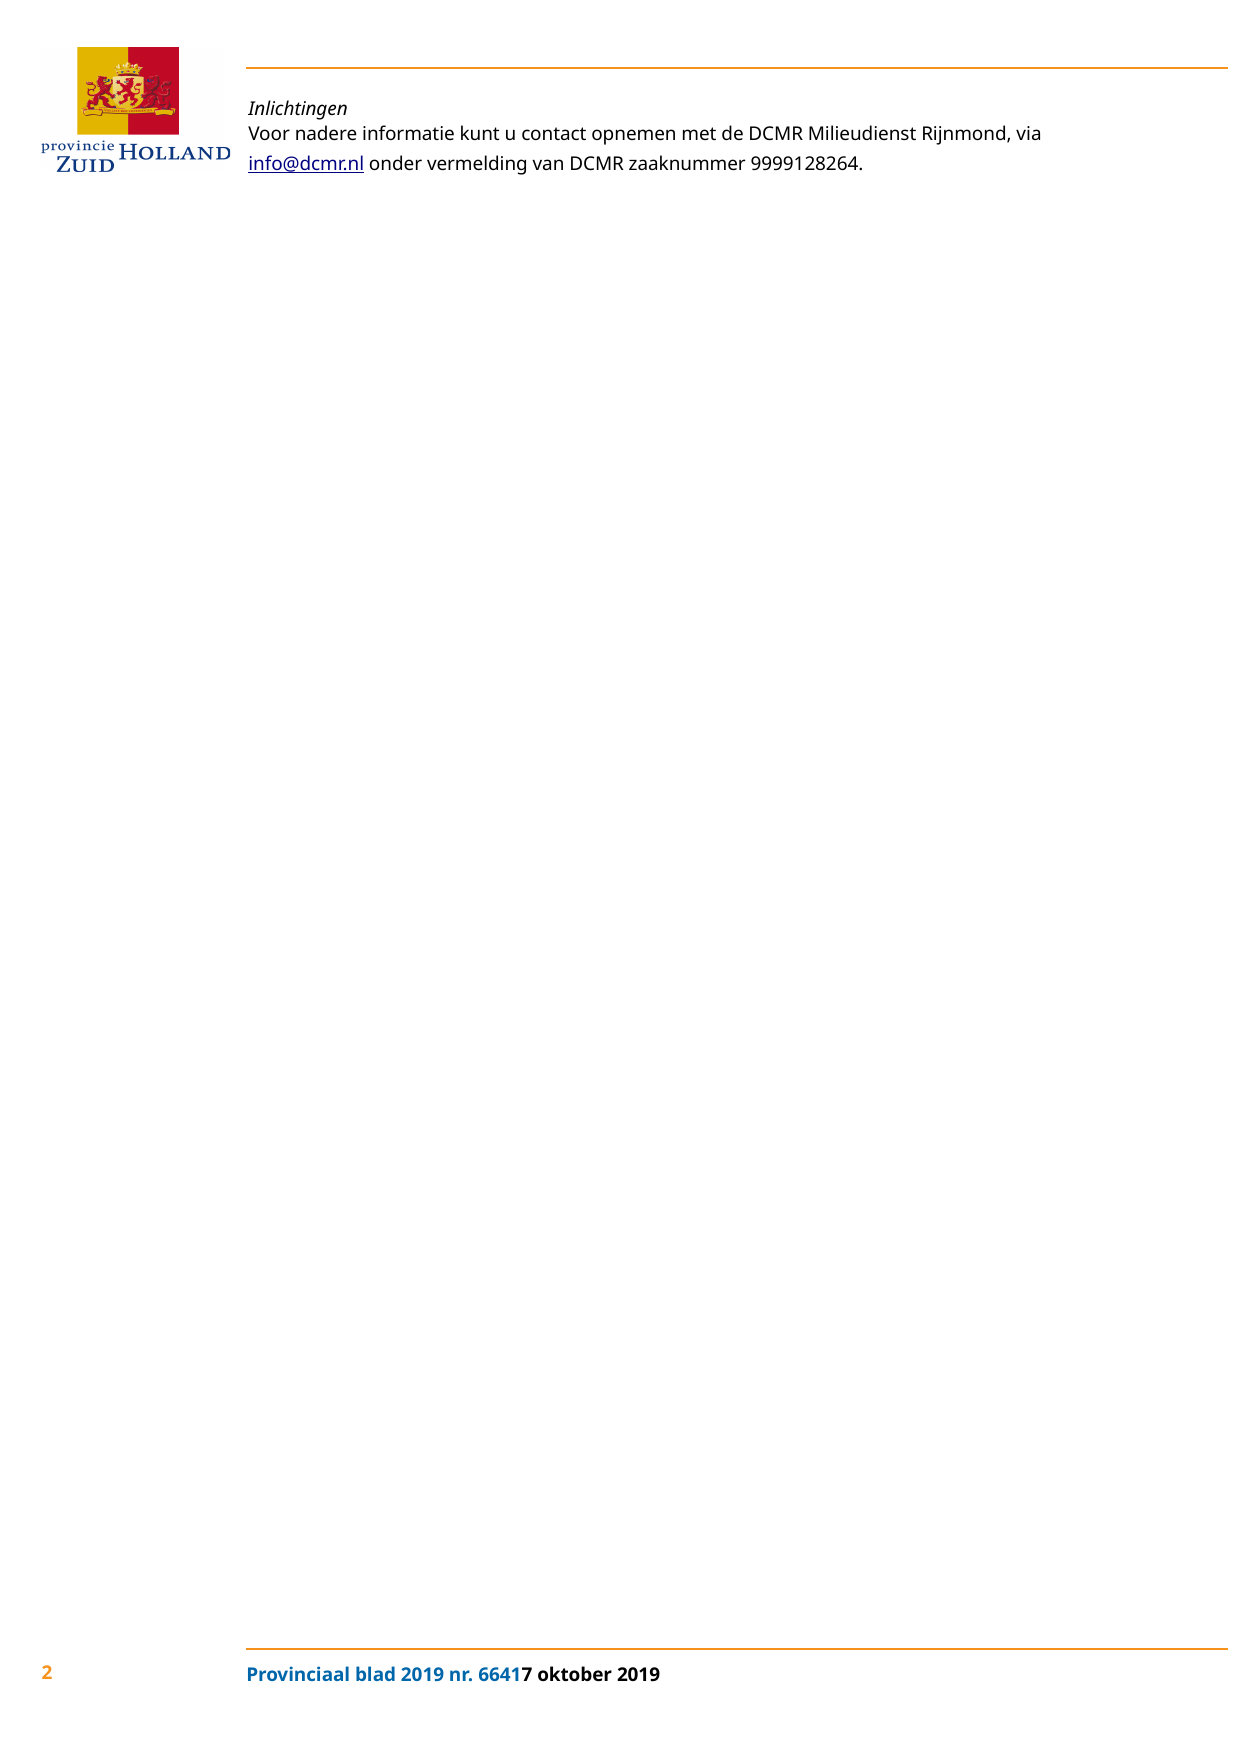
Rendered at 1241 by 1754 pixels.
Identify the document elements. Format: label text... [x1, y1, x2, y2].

text Voor nadere informatie kunt u contact opnemen met de DCMR Milieudienst Rijnmond, via info@dcmr.nl onder vermelding van DCMR zaaknummer 9999128264. [248, 121, 1152, 176]
picture [41, 47, 231, 172]
text Inlichtingen [248, 95, 1152, 121]
